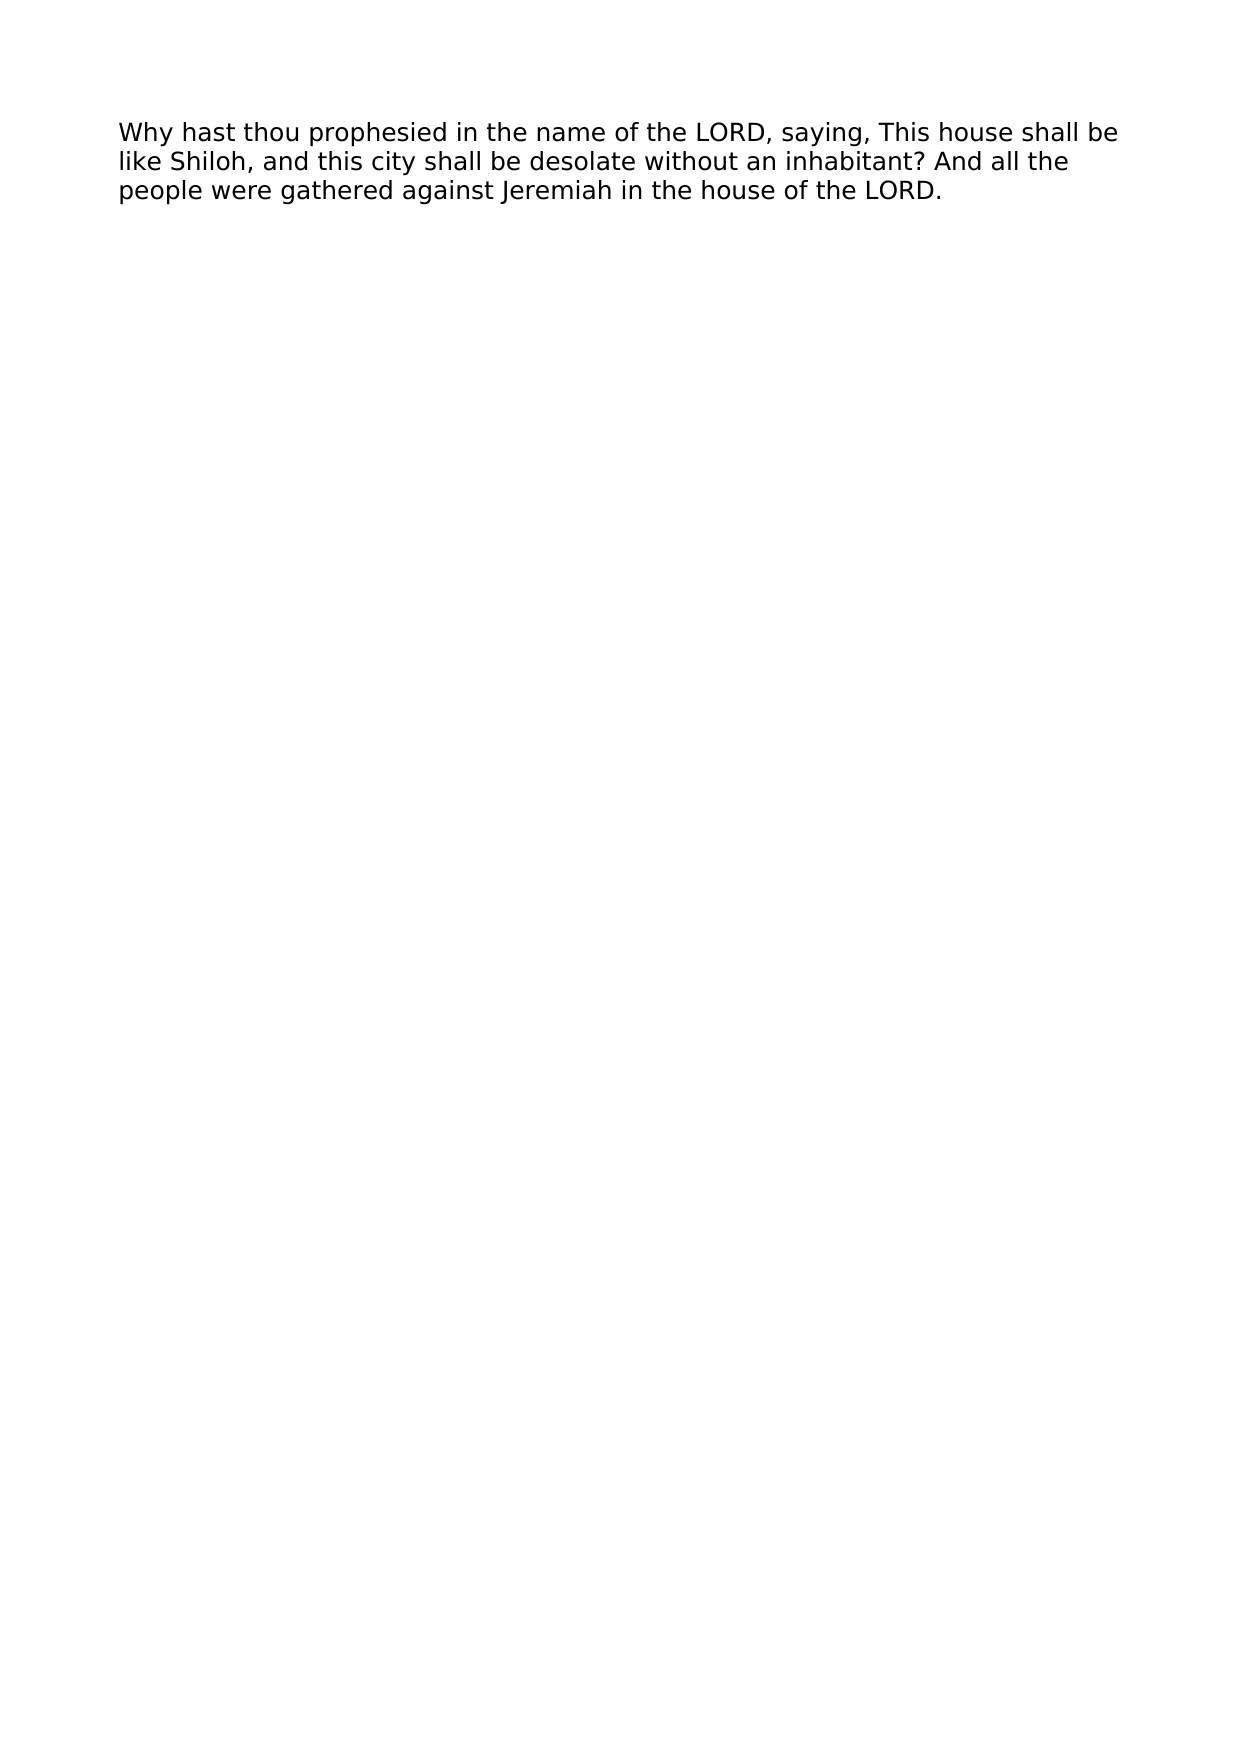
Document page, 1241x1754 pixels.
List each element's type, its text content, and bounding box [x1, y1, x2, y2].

text Why hast thou prophesied in the name of the LORD, saying, This house shall be like Shiloh, and this city shall be desolate without an inhabitant? And all the people were gathered against Jeremiah in the house of the LORD. [118, 118, 1122, 206]
